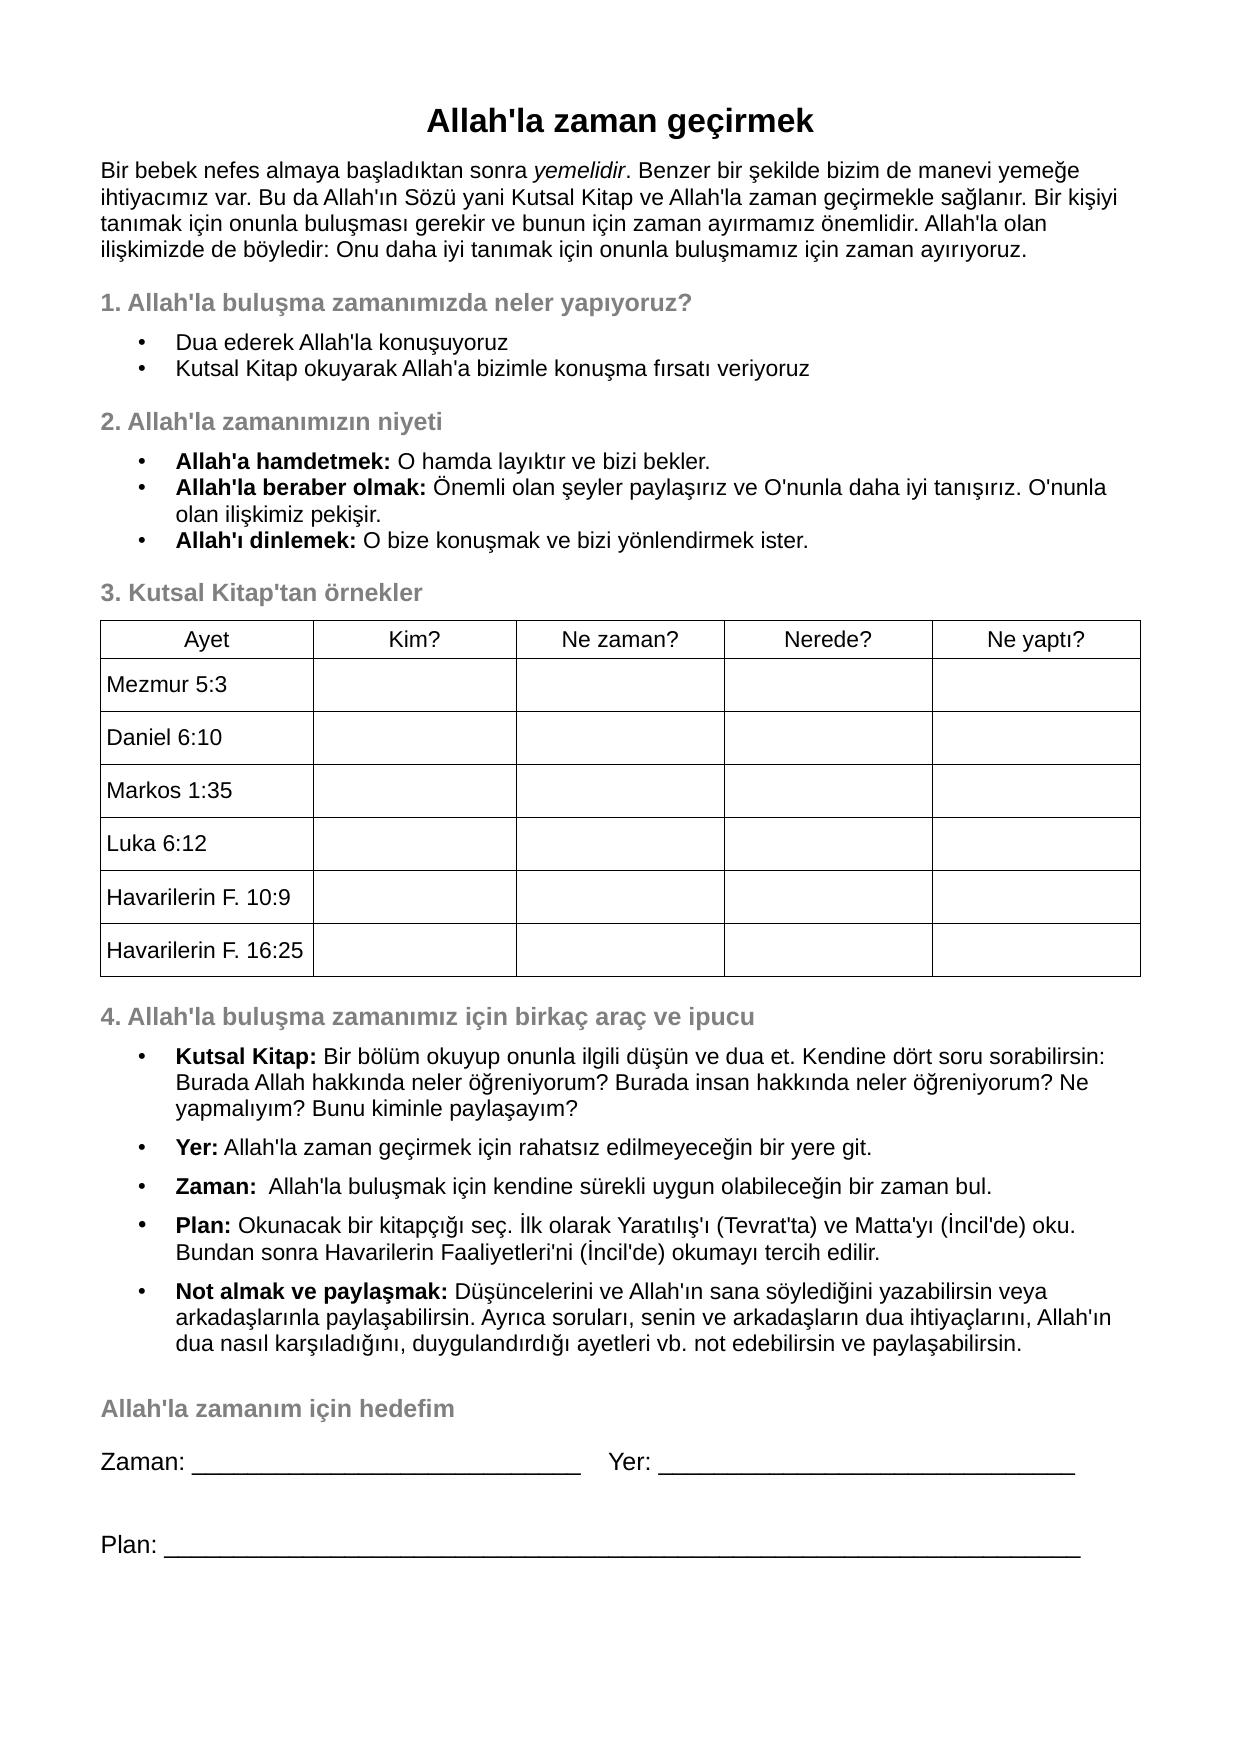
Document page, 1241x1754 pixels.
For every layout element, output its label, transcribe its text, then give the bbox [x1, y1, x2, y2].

table_cell [725, 765, 932, 817]
table_cell Markos 1:35 [101, 765, 313, 817]
table_cell [517, 871, 724, 923]
table_cell Mezmur 5:3 [101, 659, 313, 711]
table_cell [725, 818, 932, 870]
subtitle 4. Allah'la buluşma zamanımız için birkaç araç ve ipucu [100, 1001, 1140, 1030]
table_cell [314, 871, 516, 923]
table_header Nerede? [725, 621, 932, 658]
table_cell [517, 818, 724, 870]
table_cell [933, 765, 1140, 817]
table_header Ayet [101, 621, 313, 658]
subtitle Allah'la zamanım için hedefim [100, 1394, 1140, 1423]
subtitle Allah'la zaman geçirmek [100, 100, 1140, 139]
list Allah'la beraber olmak: Önemli olan şeyler paylaşırız ve O'nunla daha iyi tanışırız. O'nunla olan ilişkimiz pekişir. [138, 474, 1140, 527]
table_cell [314, 924, 516, 976]
table_cell [725, 924, 932, 976]
table_cell [314, 659, 516, 711]
subtitle 1. Allah'la buluşma zamanımızda neler yapıyoruz? [100, 288, 1140, 317]
table_header Ne zaman? [517, 621, 724, 658]
table_header Kim? [314, 621, 516, 658]
table_cell [314, 712, 516, 764]
subtitle 3. Kutsal Kitap'tan örnekler [100, 578, 1140, 607]
list Zaman: Allah'la buluşmak için kendine sürekli uygun olabileceğin bir zaman bul. [138, 1173, 1140, 1199]
table_cell Daniel 6:10 [101, 712, 313, 764]
table_cell [933, 818, 1140, 870]
text Plan: __________________________________________________________________ [100, 1529, 1140, 1558]
list Allah'ı dinlemek: O bize konuşmak ve bizi yönlendirmek ister. [138, 527, 1140, 553]
table_cell Havarilerin F. 10:9 [101, 871, 313, 923]
subtitle 2. Allah'la zamanımızın niyeti [100, 407, 1140, 436]
table_cell [314, 765, 516, 817]
table_cell [725, 659, 932, 711]
list Plan: Okunacak bir kitapçığı seç. İlk olarak Yaratılış'ı (Tevrat'ta) ve Matta'yı (İncil'de) oku. Bundan sonra Havarilerin Faaliyetleri'ni (İncil'de) okumayı tercih edilir. [138, 1212, 1140, 1265]
list Yer: Allah'la zaman geçirmek için rahatsız edilmeyeceğin bir yere git. [138, 1134, 1140, 1161]
table_cell [725, 712, 932, 764]
table_cell [933, 712, 1140, 764]
table_cell [933, 871, 1140, 923]
table_cell [314, 818, 516, 870]
table_header Ne yaptı? [933, 621, 1140, 658]
table_cell [933, 924, 1140, 976]
table_cell Havarilerin F. 16:25 [101, 924, 313, 976]
list Kutsal Kitap: Bir bölüm okuyup onunla ilgili düşün ve dua et. Kendine dört soru sorabilirsin: Burada Allah hakkında neler öğreniyorum? Burada insan hakkında neler öğreniyorum? Ne yapmalıyım? Bunu kiminle paylaşayım? [138, 1043, 1140, 1122]
table_cell [517, 712, 724, 764]
list Dua ederek Allah'la konuşuyoruz [138, 329, 1140, 355]
table_cell [517, 765, 724, 817]
table_cell [517, 659, 724, 711]
list Not almak ve paylaşmak: Düşüncelerini ve Allah'ın sana söylediğini yazabilirsin veya arkadaşlarınla paylaşabilirsin. Ayrıca soruları, senin ve arkadaşların dua ihtiyaçlarını, Allah'ın dua nasıl karşıladığını, duygulandırdığı ayetleri vb. not edebilirsin ve paylaşabilirsin. [138, 1278, 1140, 1357]
text Zaman: ____________________________ Yer: ______________________________ [100, 1447, 1140, 1476]
list Kutsal Kitap okuyarak Allah'a bizimle konuşma fırsatı veriyoruz [138, 355, 1140, 382]
list Allah'a hamdetmek: O hamda layıktır ve bizi bekler. [138, 448, 1140, 474]
table_cell Luka 6:12 [101, 818, 313, 870]
table_cell [725, 871, 932, 923]
table_cell [933, 659, 1140, 711]
text Bir bebek nefes almaya başladıktan sonra yemelidir. Benzer bir şekilde bizim de manevi yemeğe ihtiyacımız var. Bu da Allah'ın Sözü yani Kutsal Kitap ve Allah'la zaman geçirmekle sağlanır. Bir kişiyi tanımak için onunla buluşması gerekir ve bunun için zaman ayırmamız önemlidir. Allah'la olan ilişkimizde de böyledir: Onu daha iyi tanımak için onunla buluşmamız için zaman ayırıyoruz. [100, 157, 1140, 263]
table_cell [517, 924, 724, 976]
